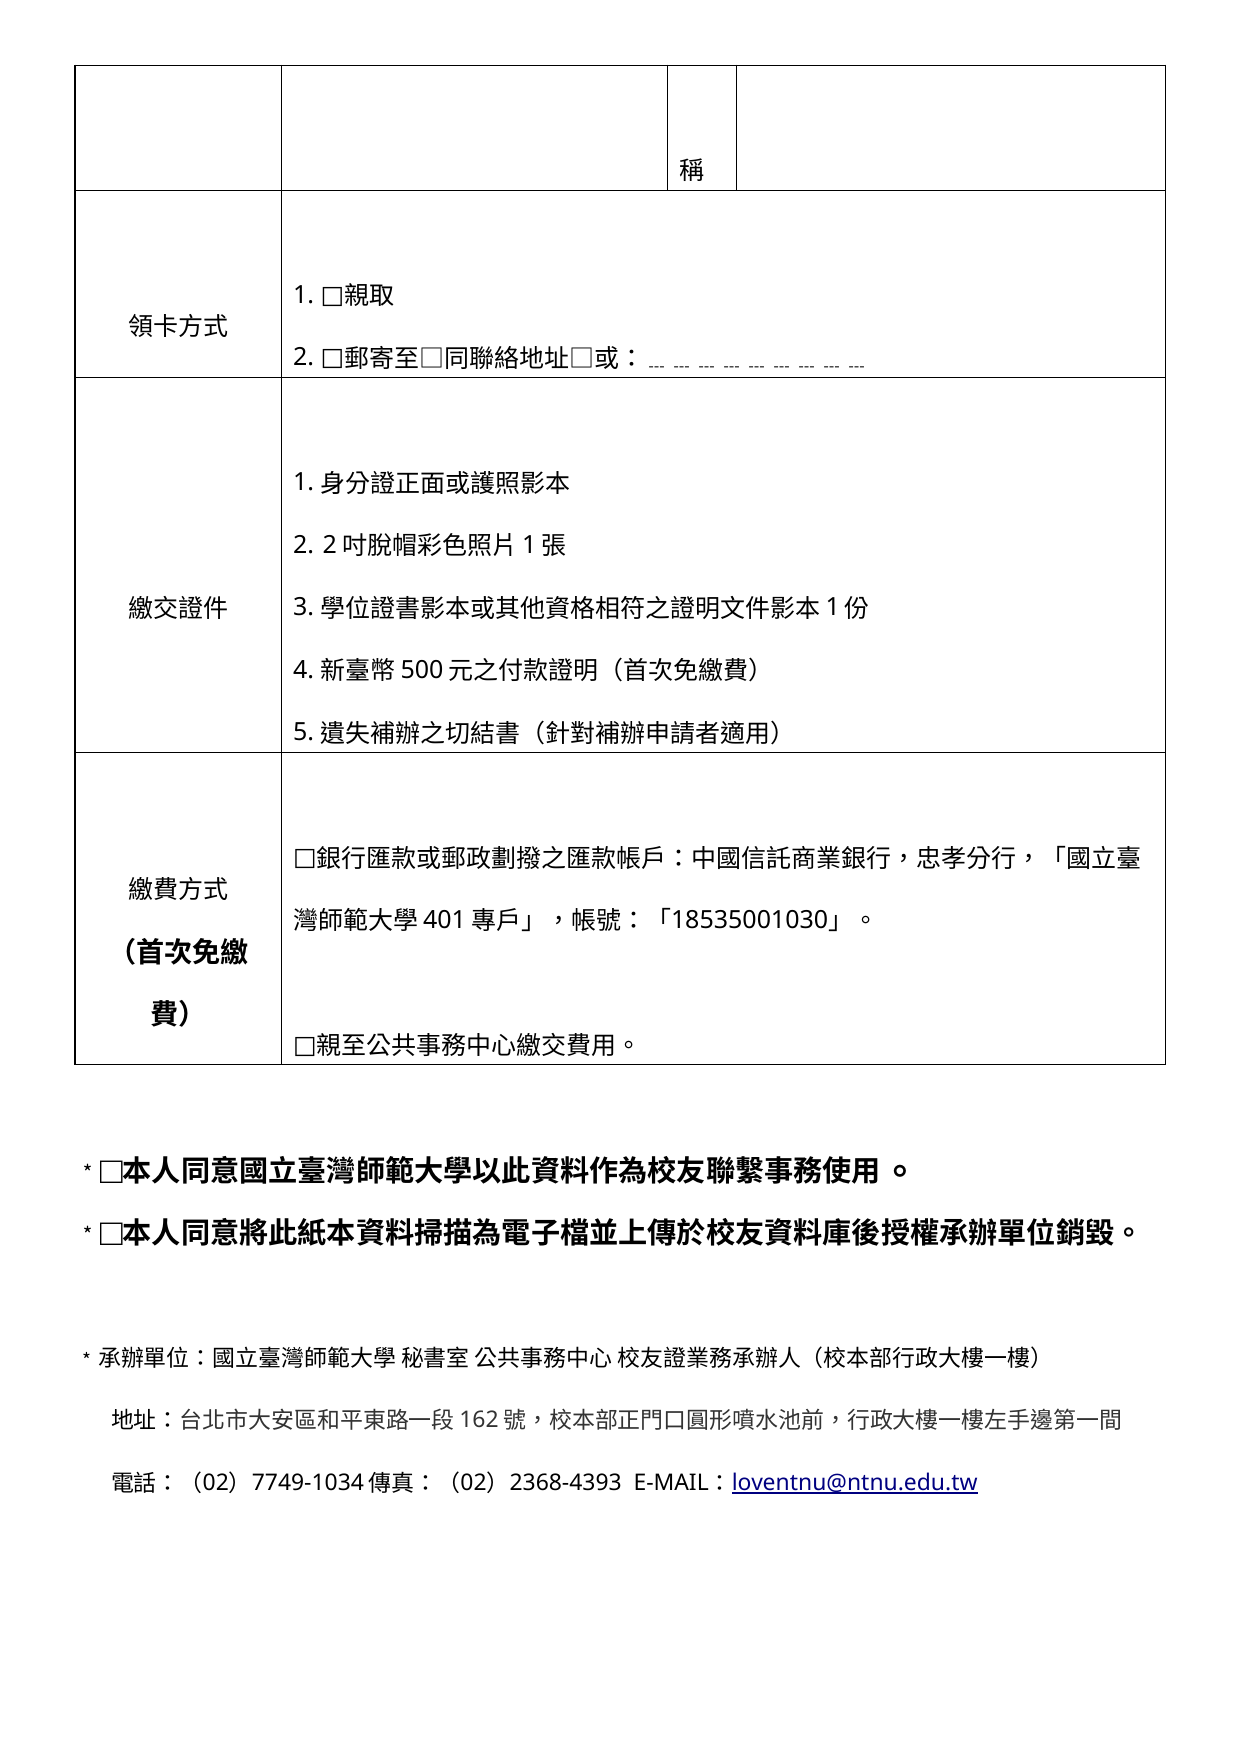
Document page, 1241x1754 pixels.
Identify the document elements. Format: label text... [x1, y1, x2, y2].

table_cell 領卡方式 [76, 191, 281, 377]
text 地址：台北市大安區和平東路一段162號，校本部正門口圓形噴水池前，行政大樓一樓左手邊第一間 [75, 1377, 1165, 1439]
table_cell [737, 66, 1165, 189]
text ﹡□本人同意國立臺灣師範大學以此資料作為校友聯繫事務使用。 [75, 1127, 1165, 1189]
text 電話：（02）7749-1034傳真：（02）2368-4393 E-MAIL：loventnu@ntnu.edu.tw [75, 1439, 1165, 1502]
table_cell [76, 66, 281, 189]
table_cell 繳交證件 [76, 378, 281, 752]
table_cell [282, 66, 667, 189]
table_cell 1. 身分證正面或護照影本 2. 2吋脫帽彩色照片1張 3. 學位證書影本或其他資格相符之證明文件影本1份 4. 新臺幣500元之付款證明（首次免繳費） 5. 遺失補辦之切結書（針對補辦申請者適用） [282, 378, 1165, 752]
table_cell 稱 [668, 66, 736, 189]
text ﹡承辦單位：國立臺灣師範大學 秘書室 公共事務中心 校友證業務承辦人（校本部行政大樓一樓） [75, 1314, 1165, 1377]
text ﹡□本人同意將此紙本資料掃描為電子檔並上傳於校友資料庫後授權承辦單位銷毀。 [75, 1189, 1165, 1252]
table_cell 繳費方式 （首次免繳費） [76, 753, 281, 1064]
table_cell □銀行匯款或郵政劃撥之匯款帳戶：中國信託商業銀行，忠孝分行，「國立臺灣師範大學401專戶」，帳號：「18535001030」。 □親至公共事務中心繳交費用。 [282, 753, 1165, 1064]
table_cell 1. □親取 2. □郵寄至□同聯絡地址□或：﹍﹍﹍﹍﹍﹍﹍﹍﹍ [282, 191, 1165, 377]
